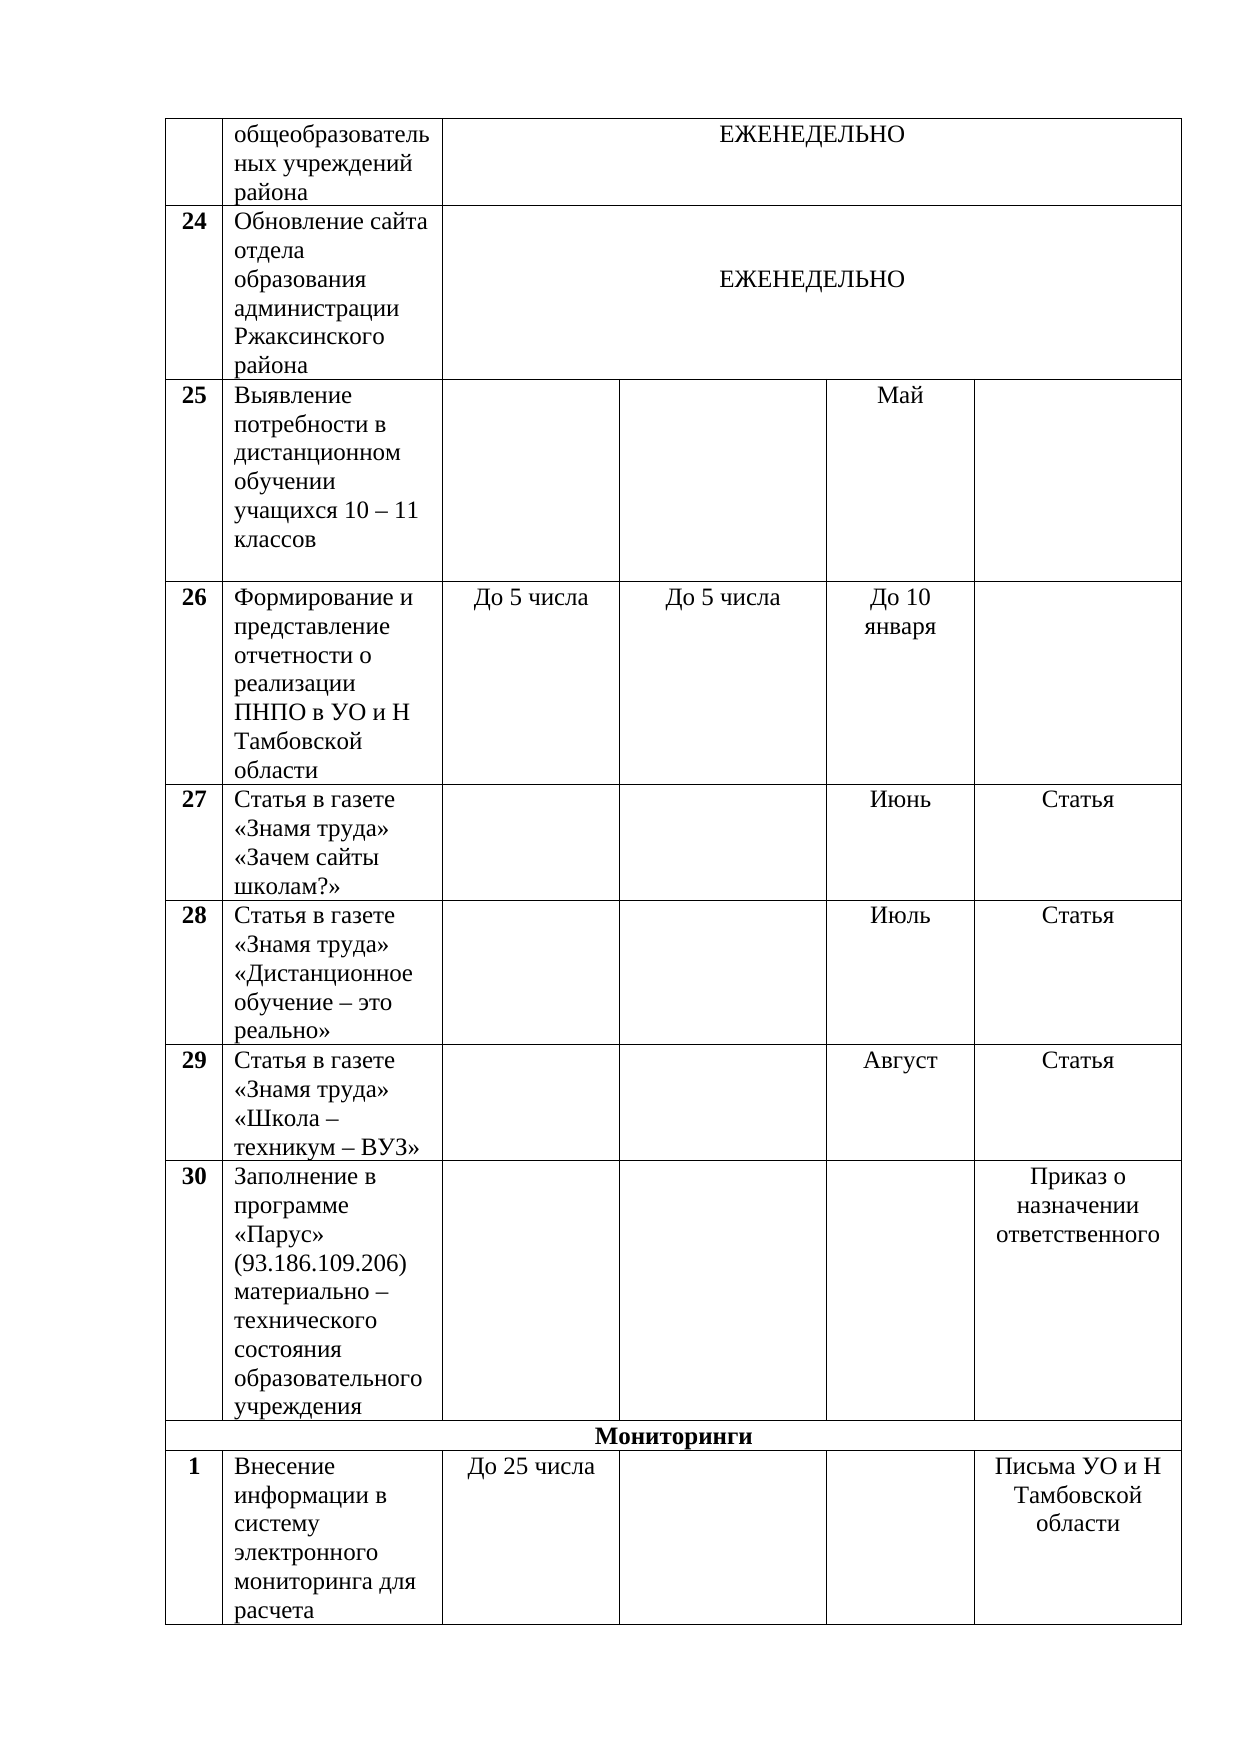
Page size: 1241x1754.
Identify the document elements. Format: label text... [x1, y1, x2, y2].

table_cell [443, 901, 619, 1044]
table_cell [620, 901, 826, 1044]
table_cell 24 [166, 206, 222, 379]
table_cell [166, 119, 222, 205]
table_cell [443, 785, 619, 899]
table_cell [443, 1045, 619, 1160]
table_cell Июль [827, 901, 974, 1044]
table_cell Статья [975, 785, 1181, 899]
table_cell Август [827, 1045, 974, 1160]
table_cell Июнь [827, 785, 974, 899]
table_cell 29 [166, 1045, 222, 1160]
table_cell [975, 582, 1181, 783]
table_cell 27 [166, 785, 222, 899]
table_cell общеобразовательных учреждений района [223, 119, 442, 205]
table_cell [975, 380, 1181, 581]
table_cell [620, 380, 826, 581]
table_cell Статья в газете «Знамя труда» «Школа – техникум – ВУЗ» [223, 1045, 442, 1160]
table_cell Формирование и представление отчетности о реализации ПНПО в УО и Н Тамбовской области [223, 582, 442, 783]
table_cell До 5 числа [620, 582, 826, 783]
table_cell Письма УО и Н Тамбовской области [975, 1451, 1181, 1623]
table_cell Мониторинги [166, 1421, 1181, 1450]
table_cell Внесение информации в систему электронного мониторинга для расчета [223, 1451, 442, 1623]
table_cell До 5 числа [443, 582, 619, 783]
table_cell [620, 1045, 826, 1160]
table_cell 30 [166, 1161, 222, 1420]
table_cell Статья [975, 901, 1181, 1044]
table_cell [443, 1161, 619, 1420]
table_cell Статья в газете «Знамя труда» «Дистанционное обучение – это реально» [223, 901, 442, 1044]
table_cell Обновление сайта отдела образования администрации Ржаксинского района [223, 206, 442, 379]
table_cell [827, 1161, 974, 1420]
table_cell 26 [166, 582, 222, 783]
table_cell Статья [975, 1045, 1181, 1160]
table_cell [620, 1161, 826, 1420]
table_cell До 10 января [827, 582, 974, 783]
table_cell [443, 380, 619, 581]
table_cell ЕЖЕНЕДЕЛЬНО [443, 119, 1181, 205]
table_cell [827, 1451, 974, 1623]
table_cell ЕЖЕНЕДЕЛЬНО [443, 206, 1181, 379]
table_cell Статья в газете «Знамя труда» «Зачем сайты школам?» [223, 785, 442, 899]
table_cell Приказ о назначении ответственного [975, 1161, 1181, 1420]
table_cell [620, 785, 826, 899]
table_cell 28 [166, 901, 222, 1044]
table_cell 1 [166, 1451, 222, 1623]
table_cell Заполнение в программе «Парус» (93.186.109.206) материально – технического состояния образовательного учреждения [223, 1161, 442, 1420]
table_cell Выявление потребности в дистанционном обучении учащихся 10 – 11 классов [223, 380, 442, 581]
table_cell Май [827, 380, 974, 581]
table_cell До 25 числа [443, 1451, 619, 1623]
table_cell [620, 1451, 826, 1623]
table_cell 25 [166, 380, 222, 581]
